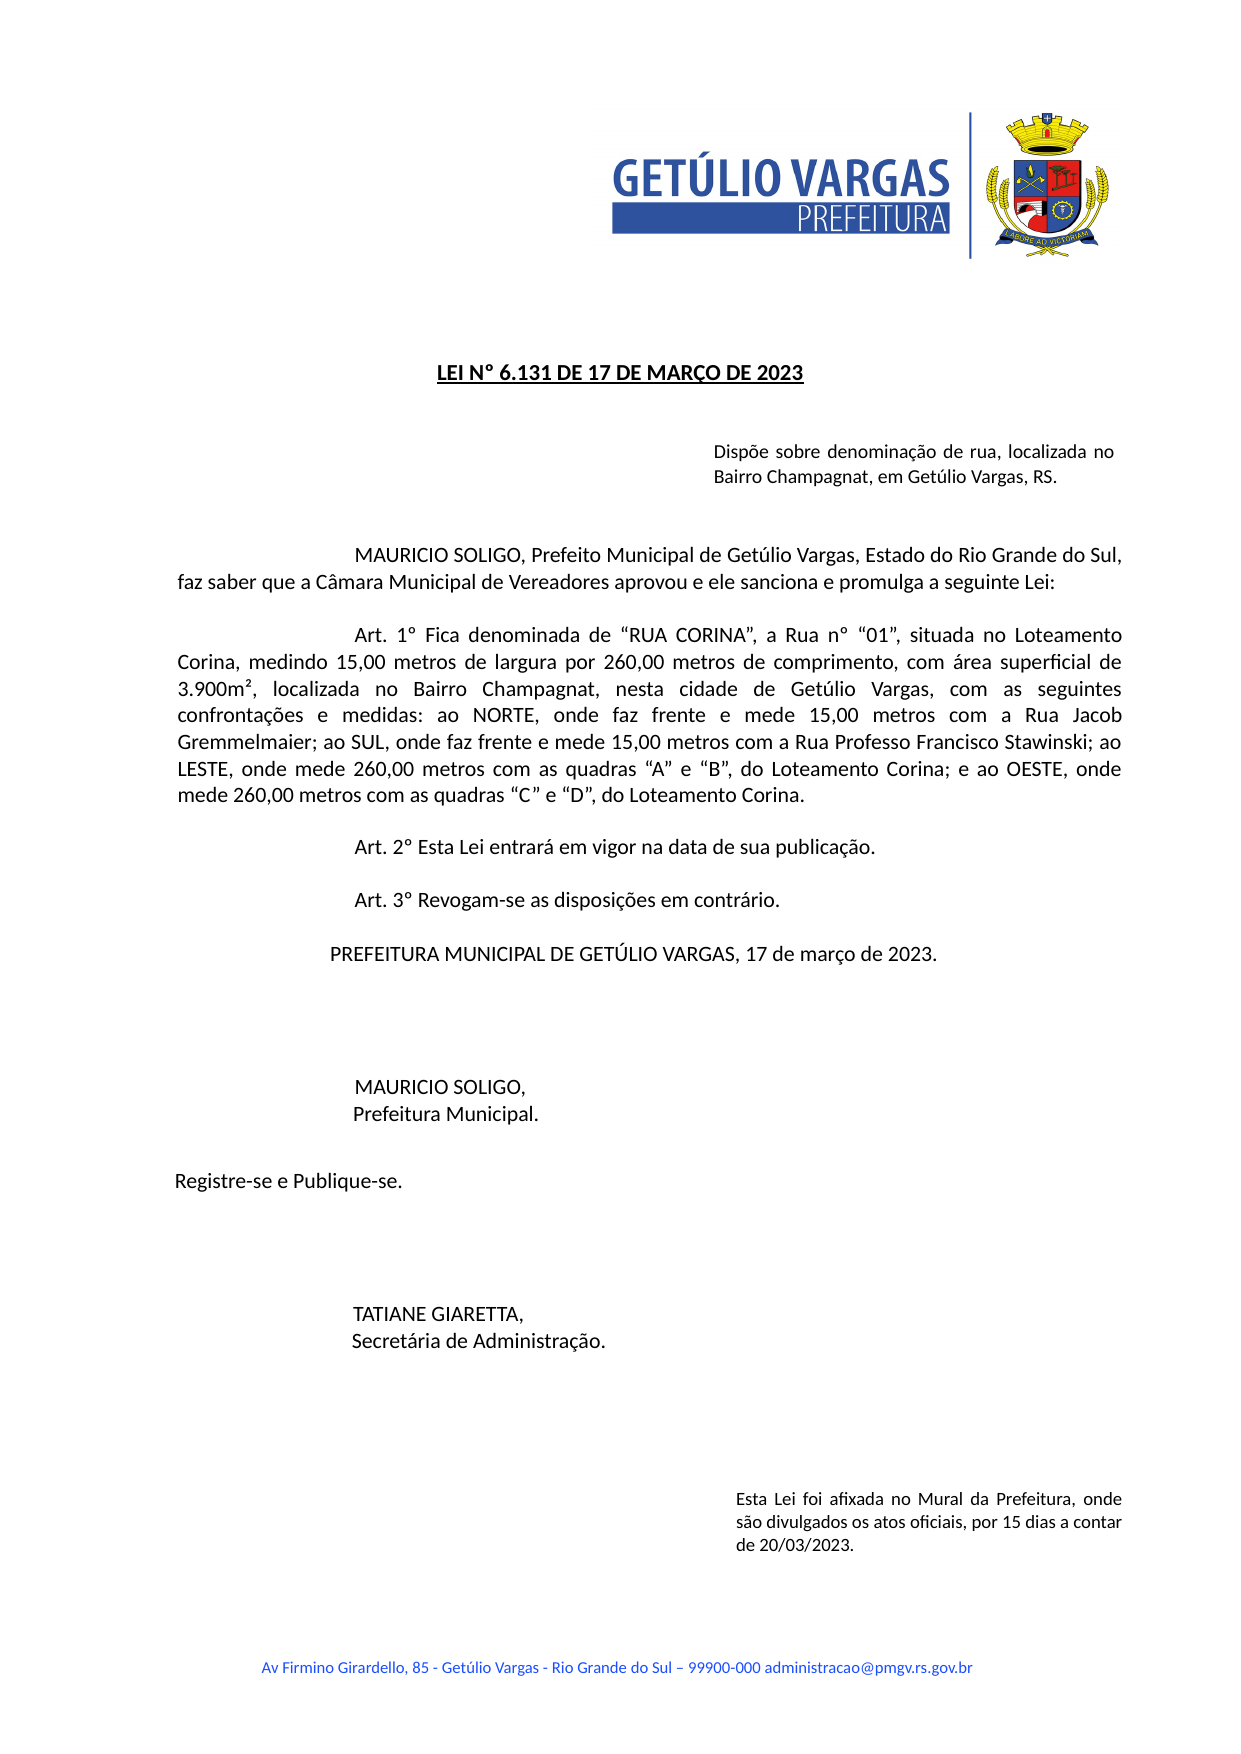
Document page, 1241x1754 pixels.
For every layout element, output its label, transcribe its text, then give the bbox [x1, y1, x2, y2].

text Prefeitura Municipal. [3, 1100, 1123, 1127]
text Secretária de Administração. [0, 1327, 1123, 1354]
text Registre-se e Publique-se. [0, 1167, 1123, 1194]
text MAURICIO SOLIGO, [1, 1073, 1123, 1100]
text Art. 2º Esta Lei entrará em vigor na data de sua publicação. [177, 833, 1123, 860]
text Esta Lei foi afixada no Mural da Prefeitura, onde são divulgados os atos oficiais, por 15 dias a contar de 20/03/2023. [736, 1487, 1123, 1556]
text LEI Nº 6.131 DE 17 DE MARÇO DE 2023 [0, 358, 1240, 386]
text Art. 3º Revogam-se as disposições em contrário. [177, 887, 1123, 913]
text Dispõe sobre denominação de rua, localizada no Bairro Champagnat, em Getúlio Vargas, RS. [713, 440, 1115, 488]
text MAURICIO SOLIGO, Prefeito Municipal de Getúlio Vargas, Estado do Rio Grande do Sul, faz saber que a Câmara Municipal de Vereadores aprovou e ele sanciona e promulga a seguinte Lei: [177, 541, 1123, 595]
text PREFEITURA MUNICIPAL DE GETÚLIO VARGAS, 17 de março de 2023. [144, 913, 1123, 967]
text TATIANE GIARETTA, [0, 1301, 1123, 1327]
text Art. 1º Fica denominada de “RUA CORINA”, a Rua nº “01”, situada no Loteamento Corina, medindo 15,00 metros de largura por 260,00 metros de comprimento, com área superficial de 3.900m², localizada no Bairro Champagnat, nesta cidade de Getúlio Vargas, com as seguintes confrontações e medidas: ao NORTE, onde faz frente e mede 15,00 metros com a Rua Jacob Gremmelmaier; ao SUL, onde faz frente e mede 15,00 metros com a Rua Professo Francisco Stawinski; ao LESTE, onde mede 260,00 metros com as quadras “A” e “B”, do Loteamento Corina; e ao OESTE, onde mede 260,00 metros com as quadras “C” e “D”, do Loteamento Corina. [177, 621, 1123, 808]
